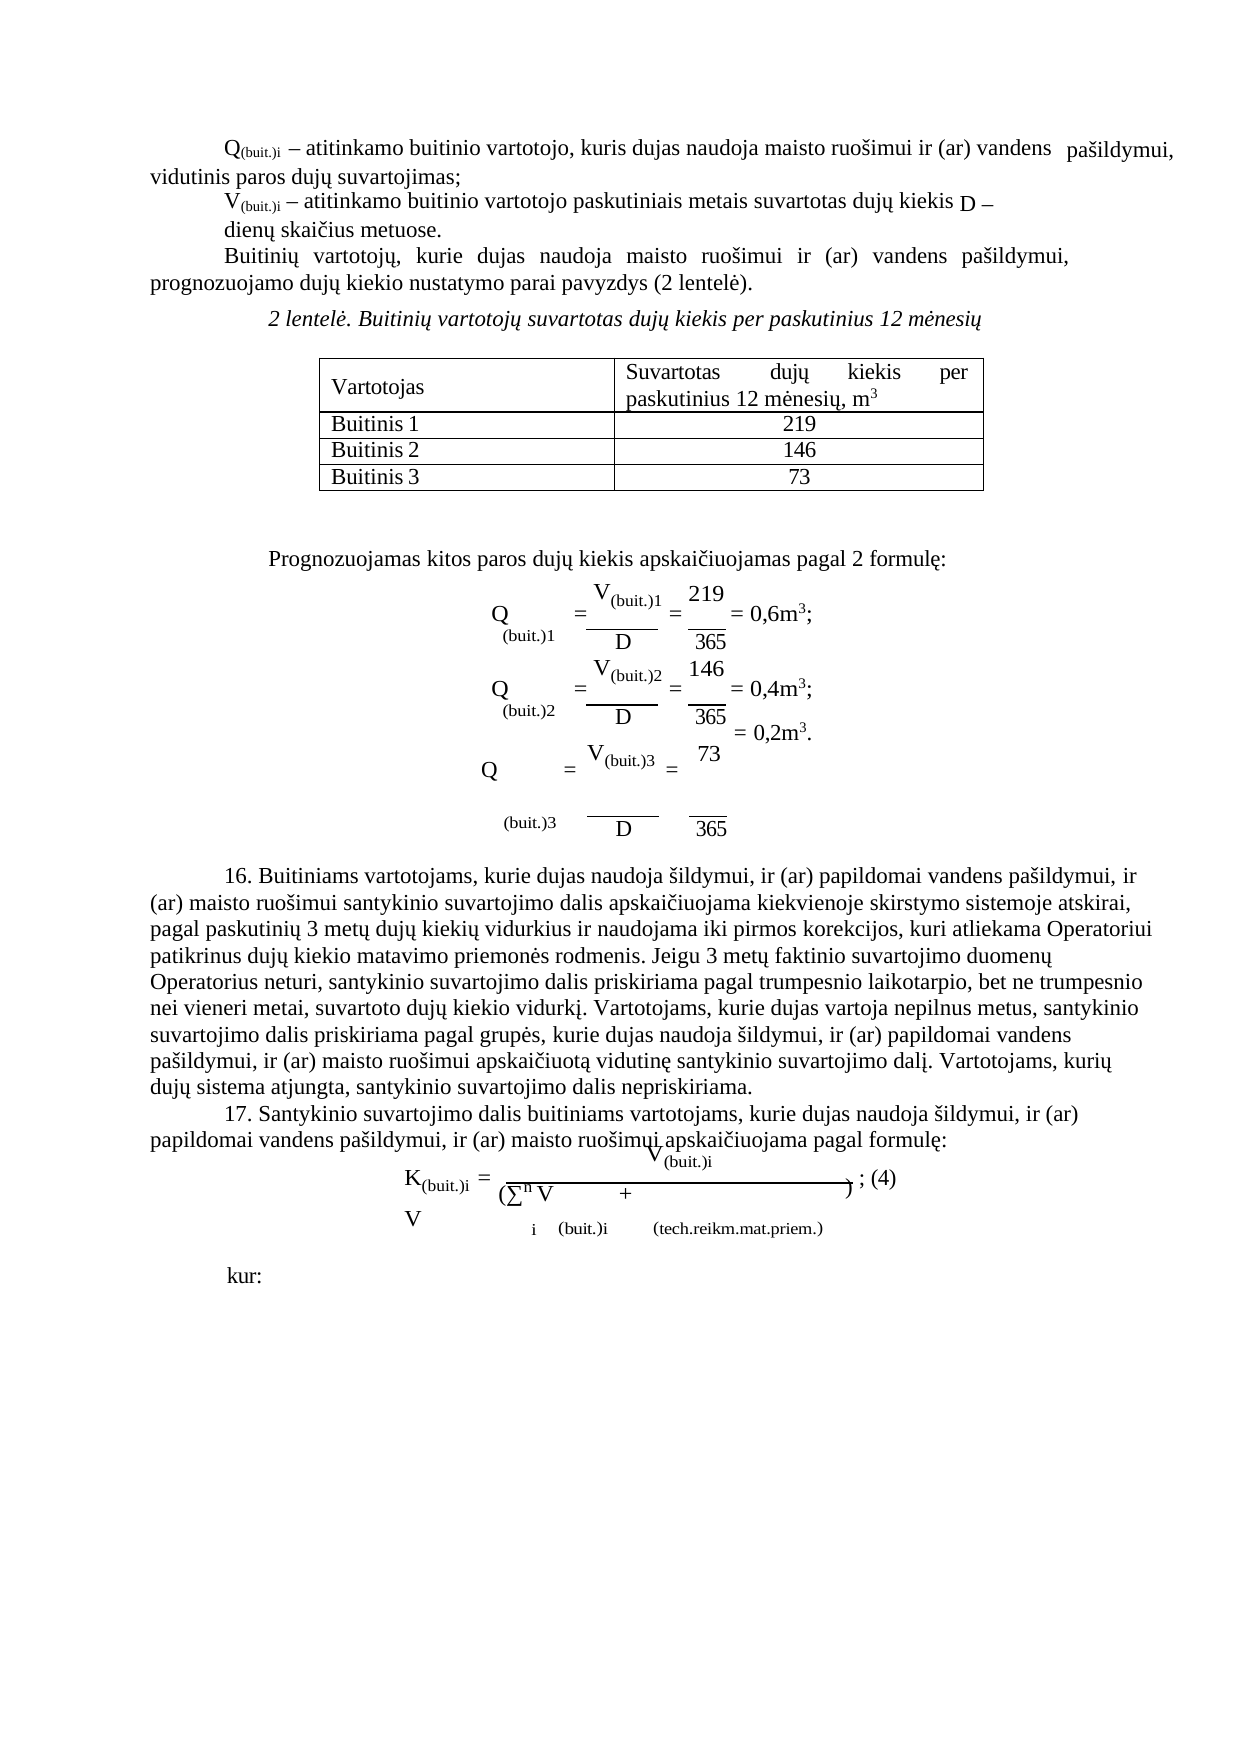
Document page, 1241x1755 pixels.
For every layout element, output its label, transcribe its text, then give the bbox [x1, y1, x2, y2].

table_cell Buitinis 1 [320, 413, 614, 438]
table_cell Buitinis 3 [320, 465, 614, 490]
text Q = V(buit.)2 = 146 = 0,4m3; [137, 671, 1166, 703]
text (buit.)3 [137, 815, 556, 831]
text Buitinių vartotojų, kurie dujas naudoja maisto ruošimui ir (ar) vandens pašildymui, prognozuojamo dujų kiekio nustatymo parai pavyzdys (2 lentelė). [150, 242, 1186, 295]
table_cell 219 [615, 413, 983, 438]
text 17. Santykinio suvartojimo dalis buitiniams vartotojams, kurie dujas naudoja šildymui, ir (ar) papildomai vandens pašildymui, ir (ar) maisto ruošimui apskaičiuojama pagal formulę: [150, 1100, 1153, 1152]
text (tech.reikm.mat.priem.) [653, 1220, 1186, 1238]
text V(buit.)3 73 [587, 746, 721, 771]
text Q(buit.)i – atitinkamo buitinio vartotojo, kuris dujas naudoja maisto ruošimui ir (ar) vandens pašildymui, vidutinis paros dujų suvartojimas; [150, 136, 1186, 189]
text 2 lentelė. Buitinių vartotojų suvartotas dujų kiekis per paskutinius 12 mėnesių [268, 305, 1186, 331]
table_cell 73 [615, 465, 983, 490]
text (buit.)1 [137, 628, 556, 644]
text kur: [137, 1262, 263, 1289]
text (buit.)2 [137, 703, 556, 720]
text D 365 [615, 628, 1186, 654]
text ) [659, 1189, 849, 1196]
text Prognozuojamas kitos paros dujų kiekis apskaičiuojamas pagal 2 formulę: [268, 545, 1186, 572]
text D 365 [615, 815, 1186, 841]
text 16. Buitiniams vartotojams, kurie dujas naudoja šildymui, ir (ar) papildomai vandens pašildymui, ir (ar) maisto ruošimui santykinio suvartojimo dalis apskaičiuojama kiekvienoje skirstymo sistemoje atskirai, pagal paskutinių 3 metų dujų kiekių vidurkius ir naudojama iki pirmos korekcijos, kuri atliekama Operatoriui patikrinus dujų kiekio matavimo priemonės rodmenis. Jeigu 3 metų faktinio suvartojimo duomenų Operatorius neturi, santykinio suvartojimo dalis priskiriama pagal trumpesnio laikotarpio, bet ne trumpesnio nei vieneri metai, suvartoto dujų kiekio vidurkį. Vartotojams, kurie dujas vartoja nepilnus metus, santykinio suvartojimo dalis priskiriama pagal grupės, kurie dujas naudoja šildymui, ir (ar) papildomai vandens pašildymui, ir (ar) maisto ruošimui apskaičiuotą vidutinę santykinio suvartojimo dalį. Vartotojams, kurių dujų sistema atjungta, santykinio suvartojimo dalis nepriskiriama. [150, 863, 1153, 1100]
text ) [850, 1189, 1038, 1196]
text Q = = [481, 771, 494, 779]
text Q = V(buit.)1 = 219 = 0,6m3; [137, 596, 1166, 628]
text Q = = [493, 771, 721, 779]
text i (buit.)i [531, 1220, 613, 1239]
table_cell 146 [615, 439, 983, 464]
table_header Suvartotas dujų kiekis per paskutinius 12 mėnesių, m3 [615, 359, 983, 411]
text = 0,2m3. [733, 729, 1186, 743]
text K(buit.)i = (∑n V + V [404, 1172, 655, 1220]
text ; (4) [891, 1172, 900, 1189]
table_cell Buitinis 2 [320, 439, 614, 464]
text V(buit.)i – atitinkamo buitinio vartotojo paskutiniais metais suvartotas dujų kiekis D – dienų skaičius metuose. [224, 189, 1020, 242]
text ; (4) [856, 1172, 892, 1189]
text V(buit.)i [227, 1152, 1131, 1172]
table_header Vartotojas [320, 359, 614, 411]
text D 365 [615, 703, 1186, 729]
